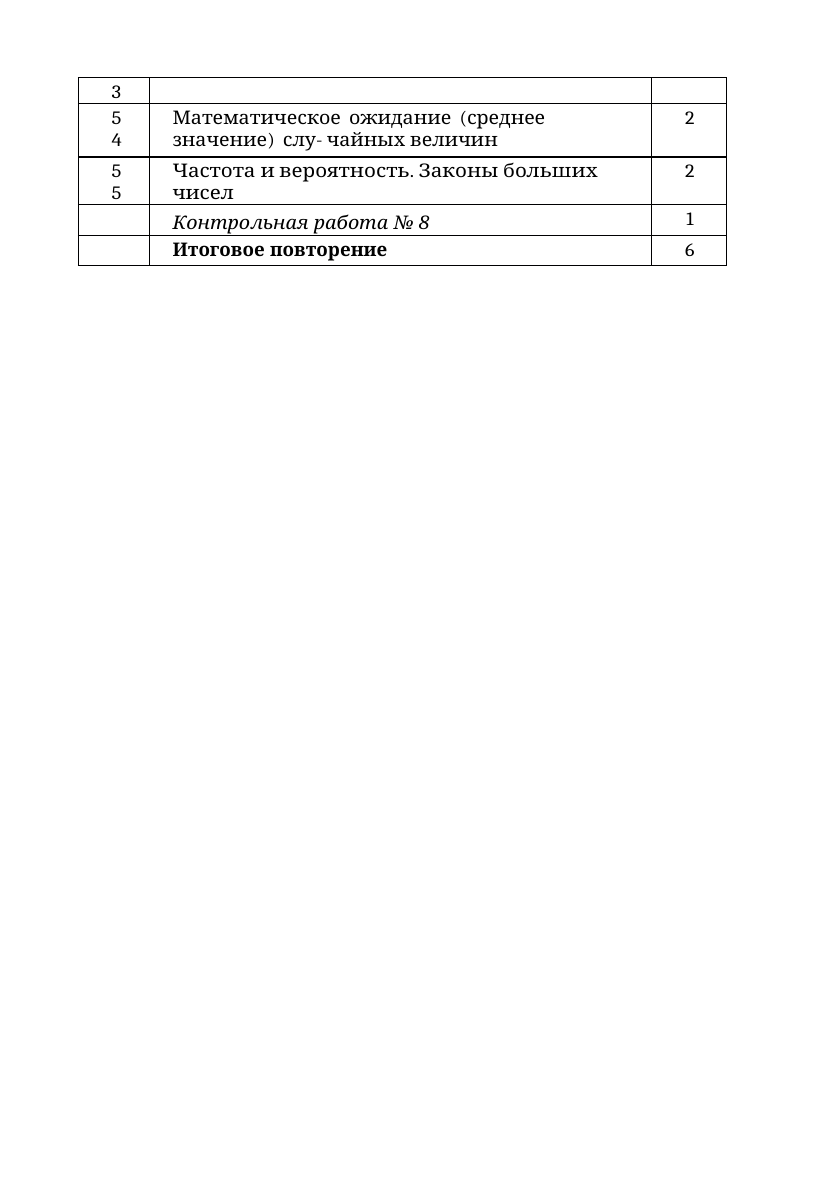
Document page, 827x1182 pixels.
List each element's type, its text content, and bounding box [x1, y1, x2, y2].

table_cell Математическое ожидание (среднее значение) слу- чайных величин [150, 104, 651, 156]
table_cell 3 [79, 78, 149, 103]
table_cell [150, 78, 651, 103]
table_cell [79, 236, 149, 265]
table_cell 2 [652, 104, 726, 156]
table_cell Контрольная работа № 8 [150, 205, 651, 235]
table_cell Итоговое повторение [150, 236, 651, 265]
table_cell Частота и вероятность. Законы больших чисел [150, 158, 651, 204]
table_cell 55 [79, 158, 149, 204]
table_cell 6 [652, 236, 726, 265]
table_cell 54 [79, 104, 149, 156]
table_cell 2 [652, 158, 726, 204]
table_cell [79, 205, 149, 235]
table_cell 1 [652, 205, 726, 235]
table_cell [652, 78, 726, 103]
